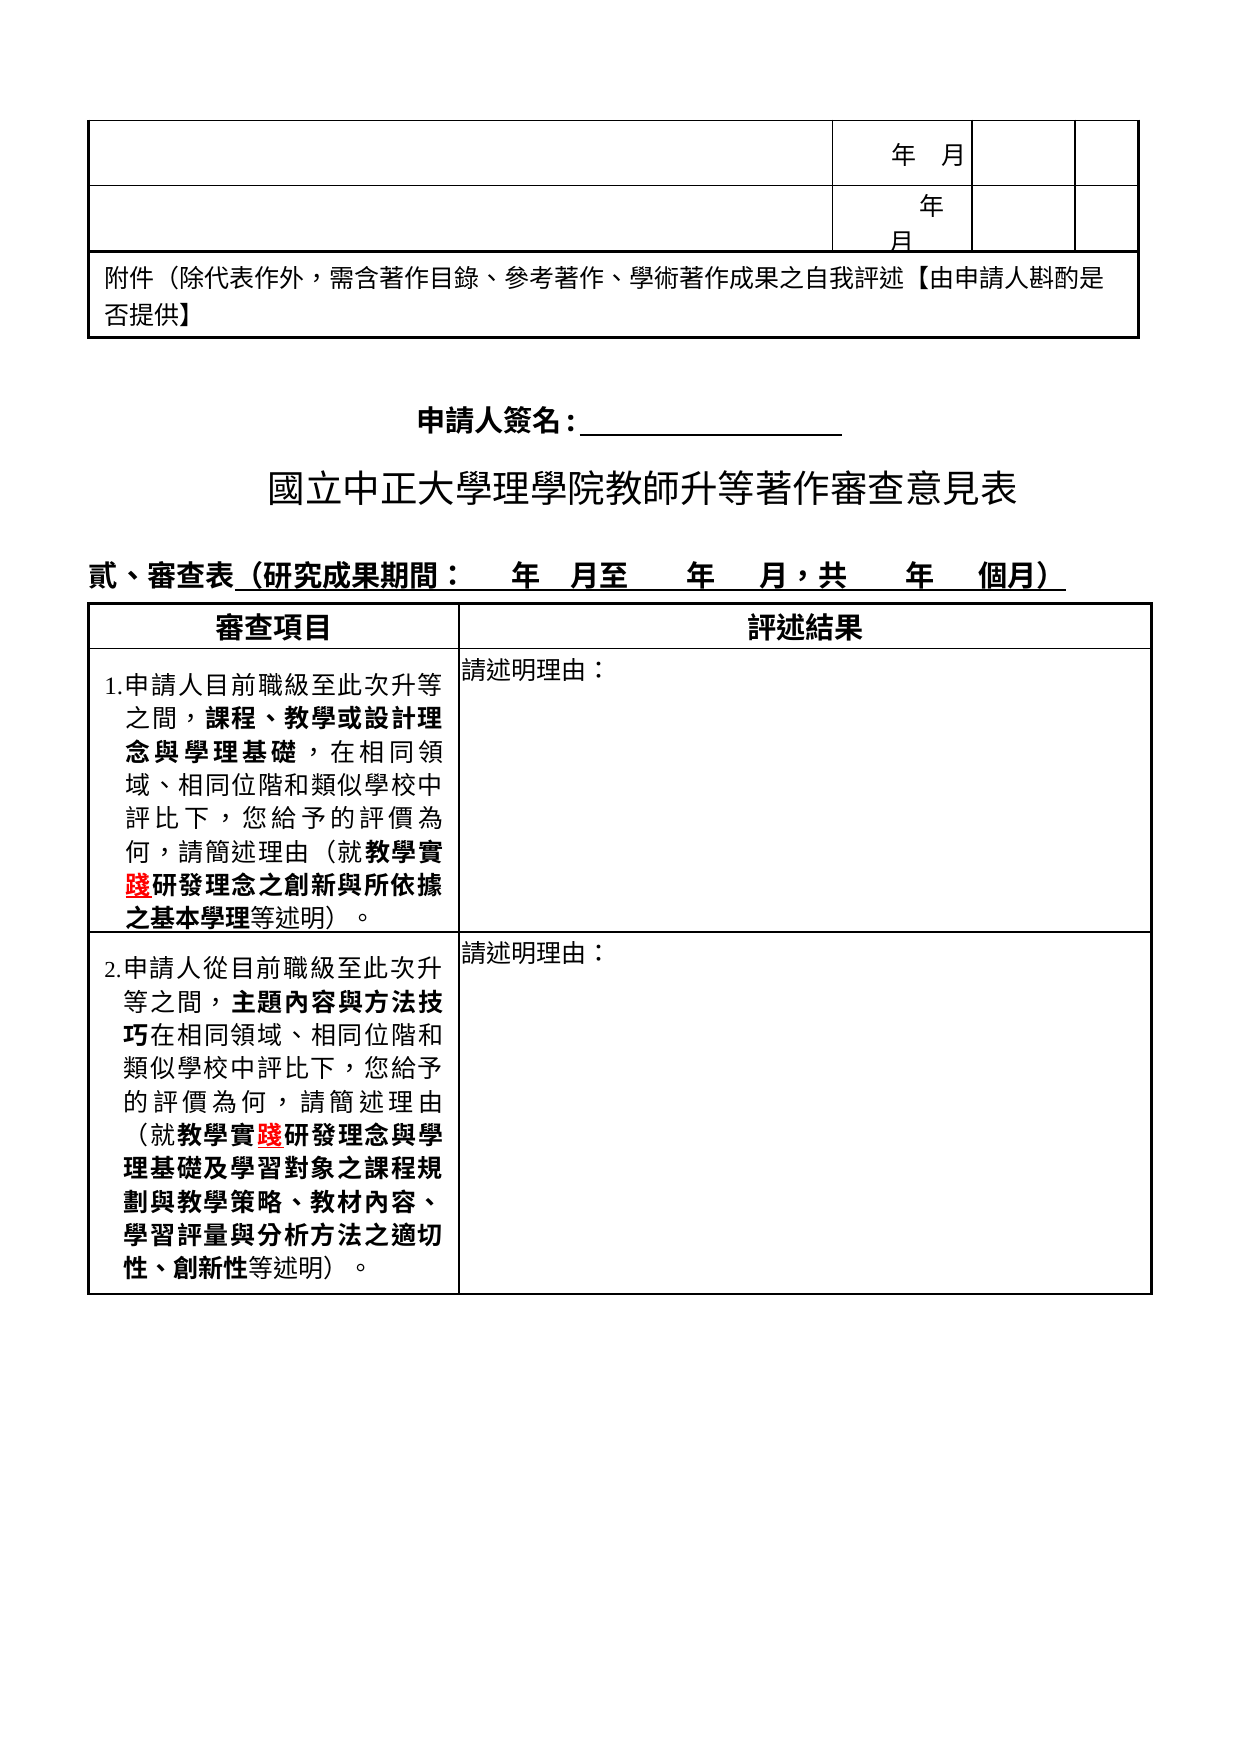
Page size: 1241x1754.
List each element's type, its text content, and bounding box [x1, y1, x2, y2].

table_cell 請述明理由： [460, 933, 1150, 1293]
table_cell [973, 186, 1074, 249]
text 國立中正大學理學院教師升等著作審查意見表 [89, 459, 1152, 513]
table_cell [90, 121, 832, 184]
table_cell 年 月 [833, 186, 971, 249]
table_cell 請述明理由： [460, 649, 1150, 931]
table_cell 年 月 [833, 121, 971, 184]
table_cell [90, 186, 832, 249]
table_cell 附件（除代表作外，需含著作目錄、參考著作、學術著作成果之自我評述【由申請人斟酌是否提供】 [90, 253, 1137, 336]
table_header 評述結果 [460, 605, 1150, 647]
table_cell [1076, 121, 1137, 184]
table_cell [1076, 186, 1137, 249]
text 貳、審查表（研究成果期間： 年 月至 年 月，共 年 個月） [89, 532, 1152, 594]
table_cell 2.申請人從目前職級至此次升等之間，主題內容與方法技巧在相同領域、相同位階和類似學校中評比下，您給予的評價為何，請簡述理由（就教學實踐研發理念與學理基礎及學習對象之課程規劃與教學策略、教材內容、學習評量與分析方法之適切性、創新性等述明）。 [90, 933, 458, 1293]
table_cell 1.申請人目前職級至此次升等之間，課程、教學或設計理念與學理基礎，在相同領域、相同位階和類似學校中評比下，您給予的評價為何，請簡述理由（就教學實踐研發理念之創新與所依據之基本學理等述明）。 [90, 649, 458, 931]
table_cell [973, 121, 1074, 184]
text 申請人簽名: [89, 398, 1152, 440]
table_header 審查項目 [90, 605, 458, 647]
